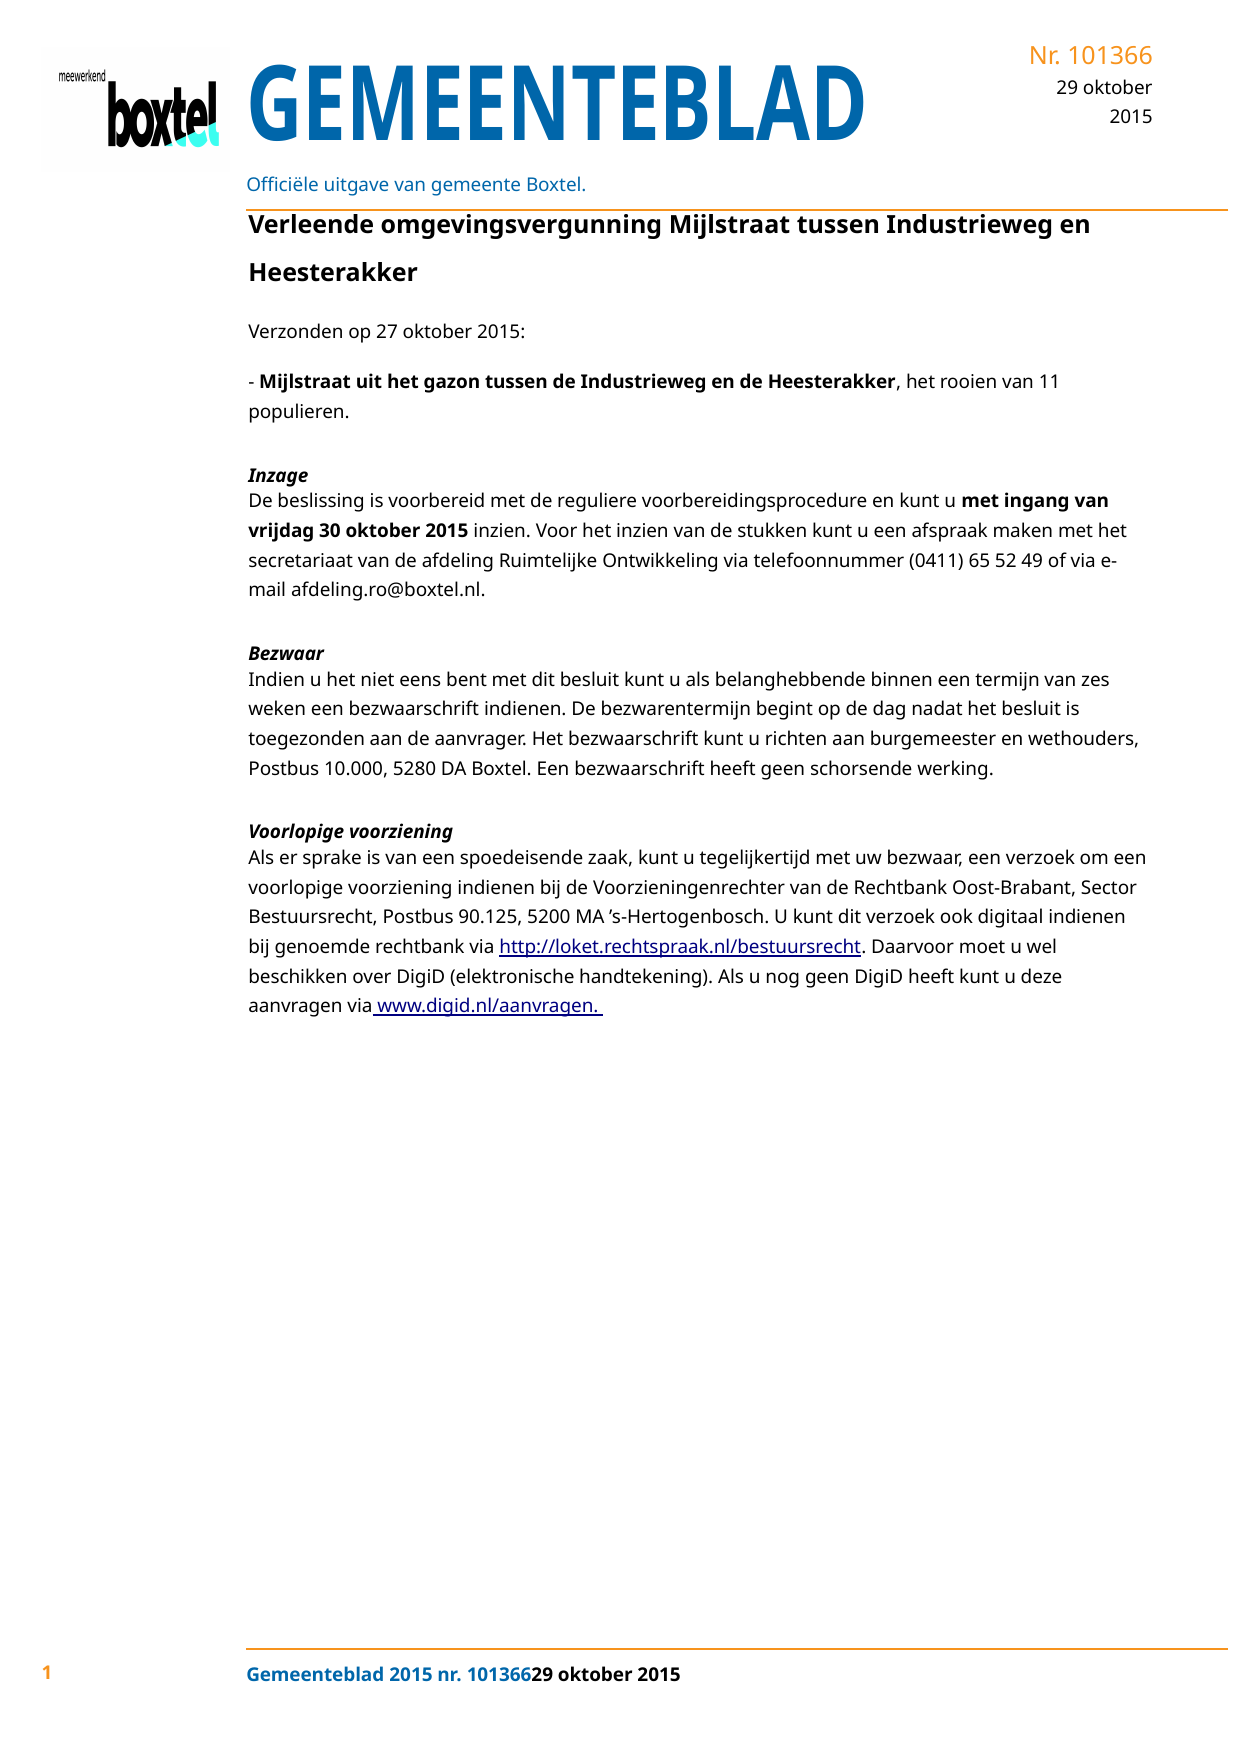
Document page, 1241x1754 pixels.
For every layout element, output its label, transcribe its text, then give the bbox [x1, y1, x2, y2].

text Voorlopige voorziening [248, 819, 1152, 844]
text Als er sprake is van een spoedeisende zaak, kunt u tegelijkertijd met uw bezwaar, een verzoek om een voorlopige voorziening indienen bij de Voorzieningenrechter van de Rechtbank Oost-Brabant, Sector Bestuursrecht, Postbus 90.125, 5200 MA ’s-Hertogenbosch. U kunt dit verzoek ook digitaal indienen bij genoemde rechtbank via http://loket.rechtspraak.nl/bestuursrecht. Daarvoor moet u wel beschikken over DigiD (elektronische handtekening). Als u nog geen DigiD heeft kunt u deze aanvragen via www.digid.nl/aanvragen. [248, 844, 1152, 1018]
text De beslissing is voorbereid met de reguliere voorbereidingsprocedure en kunt u met ingang van vrijdag 30 oktober 2015 inzien. Voor het inzien van de stukken kunt u een afspraak maken met het secretariaat van de afdeling Ruimtelijke Ontwikkeling via telefoonnummer (0411) 65 52 49 of via e-mail afdeling.ro@boxtel.nl. [248, 488, 1152, 602]
text Inzage [248, 462, 1152, 488]
text Verzonden op 27 oktober 2015: [248, 318, 1152, 344]
text Verleende omgevingsvergunning Mijlstraat tussen Industrieweg en Heesterakker [248, 211, 1152, 288]
text - Mijlstraat uit het gazon tussen de Industrieweg en de Heesterakker, het rooien van 11 populieren. [248, 368, 1152, 424]
text Indien u het niet eens bent met dit besluit kunt u als belanghebbende binnen een termijn van zes weken een bezwaarschrift indienen. De bezwarentermijn begint op de dag nadat het besluit is toegezonden aan de aanvrager. Het bezwaarschrift kunt u richten aan burgemeester en wethouders, Postbus 10.000, 5280 DA Boxtel. Een bezwaarschrift heeft geen schorsende werking. [248, 666, 1152, 781]
picture [41, 47, 231, 172]
text Bezwaar [248, 640, 1152, 666]
